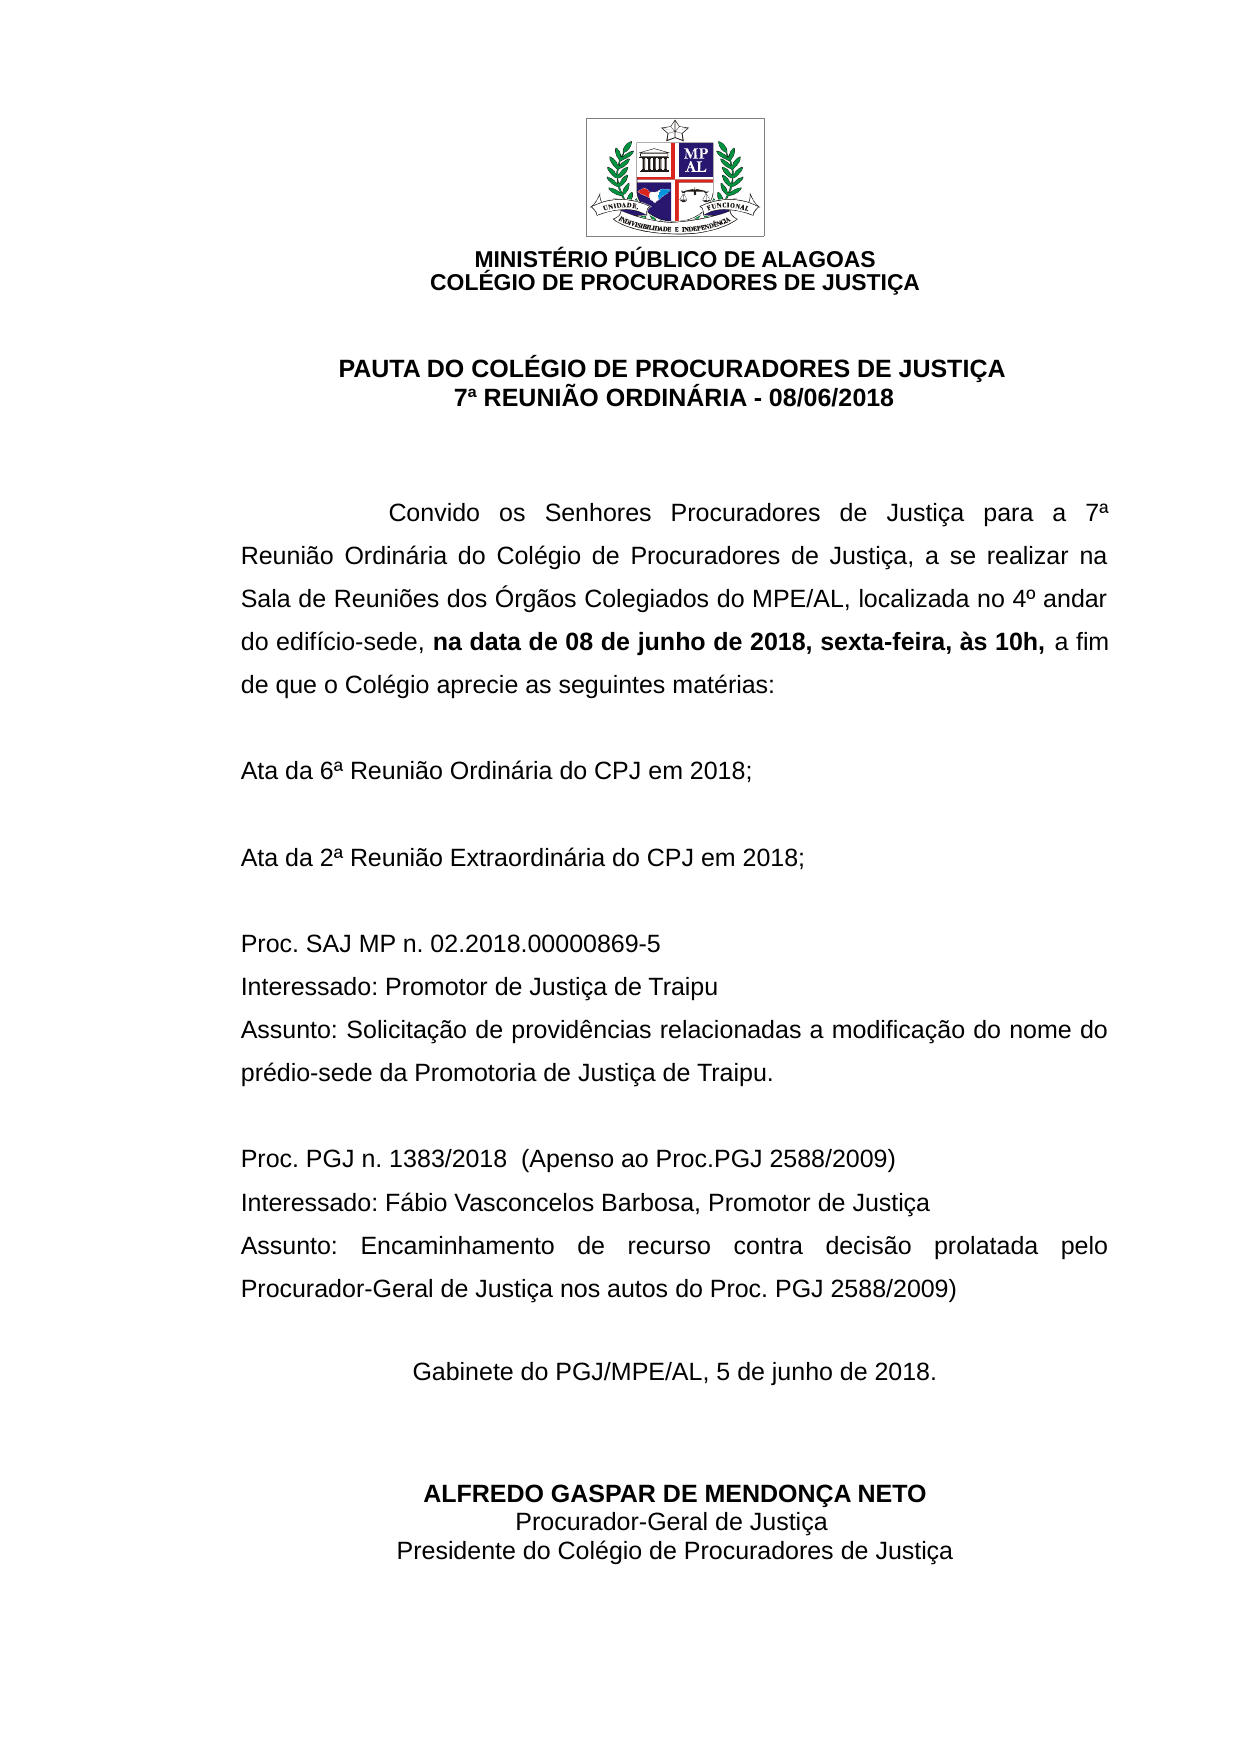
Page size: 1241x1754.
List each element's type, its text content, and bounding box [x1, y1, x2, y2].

text Ata da 2ª Reunião Extraordinária do CPJ em 2018; [241, 843, 1109, 871]
text Proc. PGJ n. 1383/2018 (Apenso ao Proc.PGJ 2588/2009) [241, 1144, 1109, 1173]
text Ata da 6ª Reunião Ordinária do CPJ em 2018; [241, 756, 1109, 785]
text Presidente do Colégio de Procuradores de Justiça [241, 1536, 1109, 1565]
text Assunto: Encaminhamento de recurso contra decisão prolatada pelo Procurador-Geral de Justiça nos autos do Proc. PGJ 2588/2009) [241, 1231, 1109, 1303]
text Convido os Senhores Procuradores de Justiça para a 7ª Reunião Ordinária do Colégio de Procuradores de Justiça, a se realizar na Sala de Reuniões dos Órgãos Colegiados do MPE/AL, localizada no 4º andar do edifício-sede, na data de 08 de junho de 2018, sexta-feira, às 10h, a fim de que o Colégio aprecie as seguintes matérias: [241, 498, 1109, 699]
text Interessado: Promotor de Justiça de Traipu [241, 972, 1109, 1001]
text Gabinete do PGJ/MPE/AL, 5 de junho de 2018. [241, 1356, 1109, 1385]
text Interessado: Fábio Vasconcelos Barbosa, Promotor de Justiça [241, 1188, 1109, 1216]
text PAUTA DO COLÉGIO DE PROCURADORES DE JUSTIÇA [241, 354, 1109, 383]
text ALFREDO GASPAR DE MENDONÇA NETO [241, 1478, 1109, 1507]
text 7ª REUNIÃO ORDINÁRIA - 08/06/2018 [241, 383, 1109, 411]
text Proc. SAJ MP n. 02.2018.00000869-5 [241, 929, 1109, 958]
text Assunto: Solicitação de providências relacionadas a modificação do nome do prédio-sede da Promotoria de Justiça de Traipu. [241, 1015, 1109, 1087]
text Procurador-Geral de Justiça [241, 1507, 1109, 1536]
